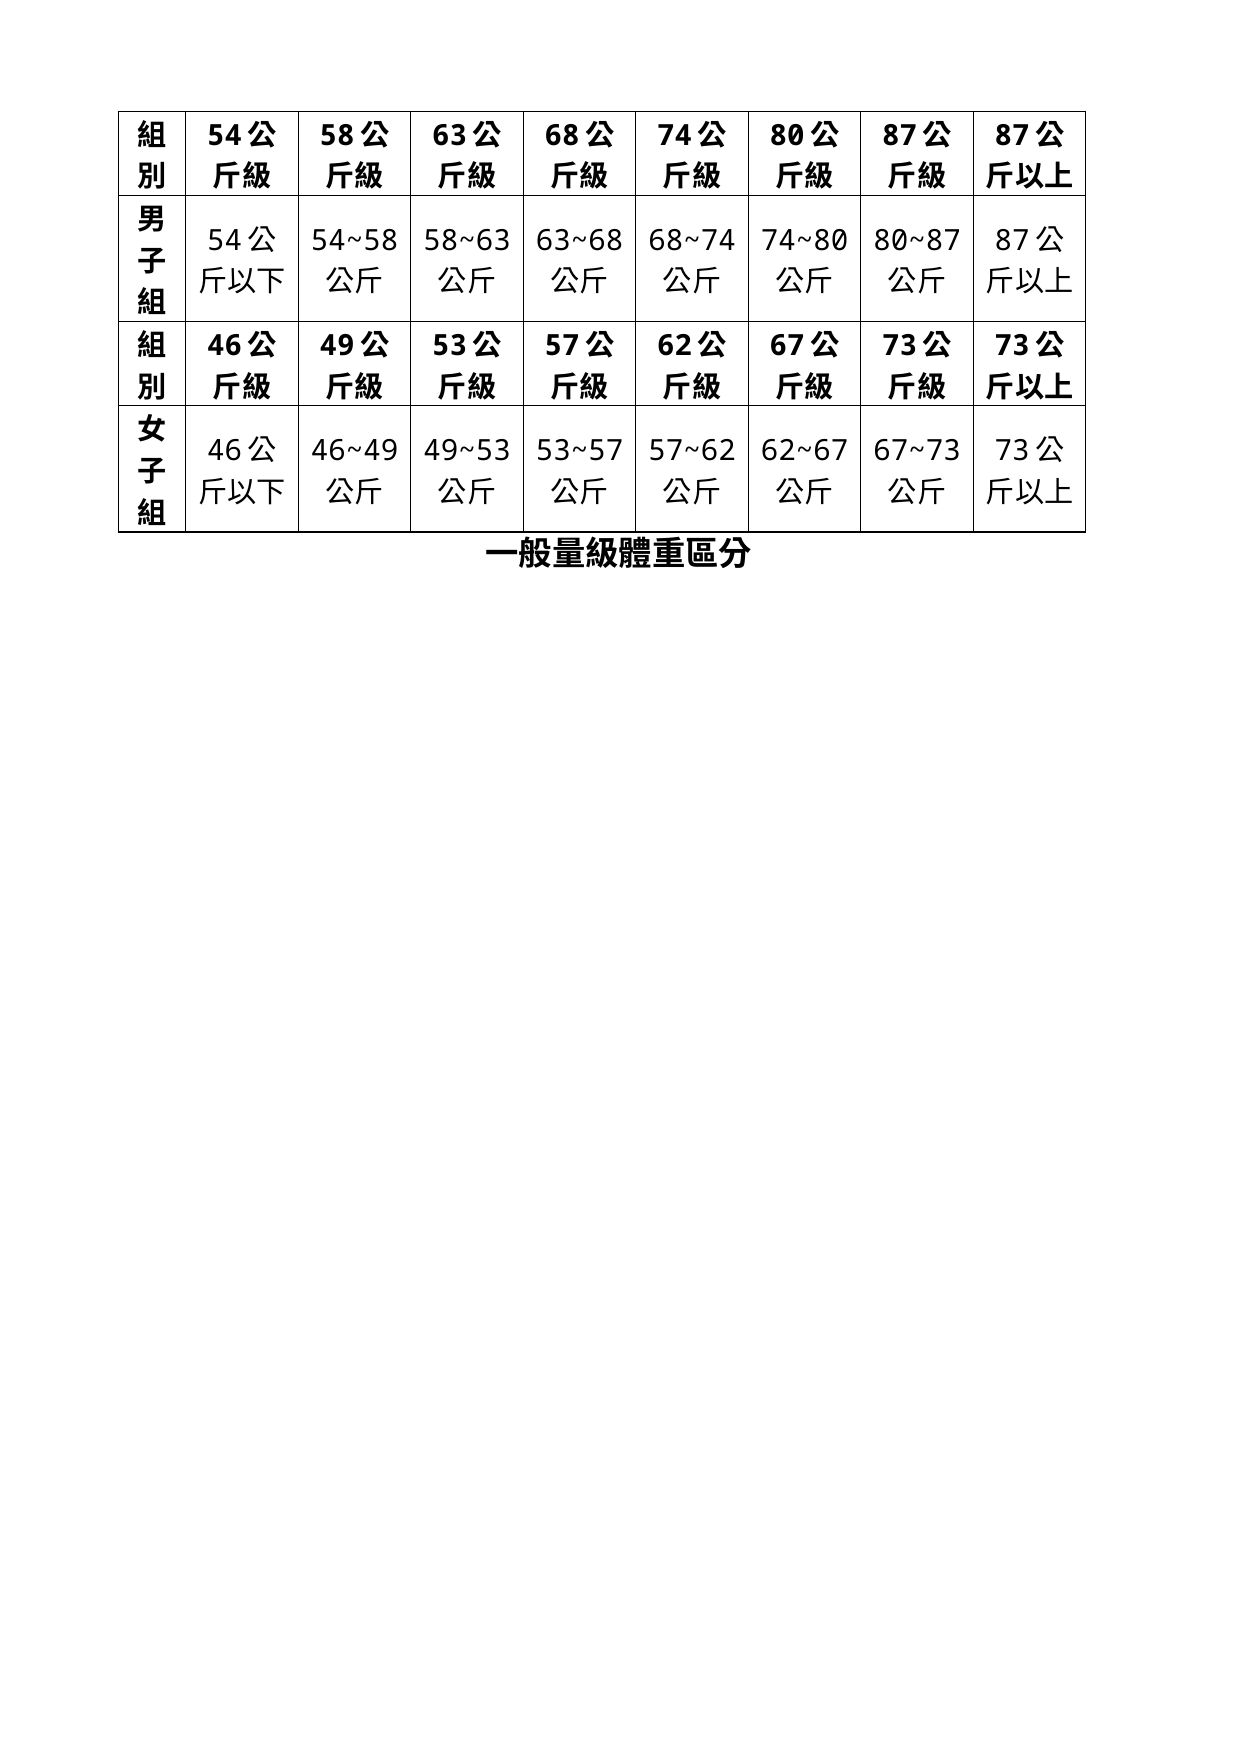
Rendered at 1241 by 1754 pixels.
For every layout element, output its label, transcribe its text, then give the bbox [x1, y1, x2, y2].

table_cell 57公斤級 [524, 322, 635, 405]
table_cell 68~74 公斤 [636, 196, 748, 321]
table_cell 62公斤級 [636, 322, 748, 405]
table_cell 58~63 公斤 [411, 196, 523, 321]
table_header 87公斤級 [861, 112, 973, 195]
table_header 54公斤級 [186, 112, 298, 195]
table_header 組別 [119, 112, 185, 195]
table_cell 74~80 公斤 [749, 196, 860, 321]
table_cell 46公斤級 [186, 322, 298, 405]
table_cell 80~87 公斤 [861, 196, 973, 321]
table_cell 53公斤級 [411, 322, 523, 405]
table_header 87公斤以上 [974, 112, 1085, 195]
text 一般量級體重區分 [168, 533, 1069, 574]
table_cell 67~73公斤 [861, 406, 973, 531]
table_cell 87公斤以上 [974, 196, 1085, 321]
table_cell 男子組 [119, 196, 185, 321]
table_cell 54~58 公斤 [299, 196, 410, 321]
table_cell 49公斤級 [299, 322, 410, 405]
table_cell 49~53 公斤 [411, 406, 523, 531]
table_cell 67公斤級 [749, 322, 860, 405]
table_cell 73公斤以上 [974, 406, 1085, 531]
table_cell 73公斤級 [861, 322, 973, 405]
table_header 63公斤級 [411, 112, 523, 195]
table_cell 63~68 公斤 [524, 196, 635, 321]
table_cell 57~62公斤 [636, 406, 748, 531]
table_cell 53~57公斤 [524, 406, 635, 531]
table_cell 46~49 公斤 [299, 406, 410, 531]
table_header 58公斤級 [299, 112, 410, 195]
table_header 80公斤級 [749, 112, 860, 195]
table_header 68公斤級 [524, 112, 635, 195]
table_cell 女子組 [119, 406, 185, 531]
table_header 74公斤級 [636, 112, 748, 195]
table_cell 46公斤以下 [186, 406, 298, 531]
table_cell 54公斤以下 [186, 196, 298, 321]
table_cell 73公斤以上 [974, 322, 1085, 405]
table_cell 62~67公斤 [749, 406, 860, 531]
table_cell 組別 [119, 322, 185, 405]
